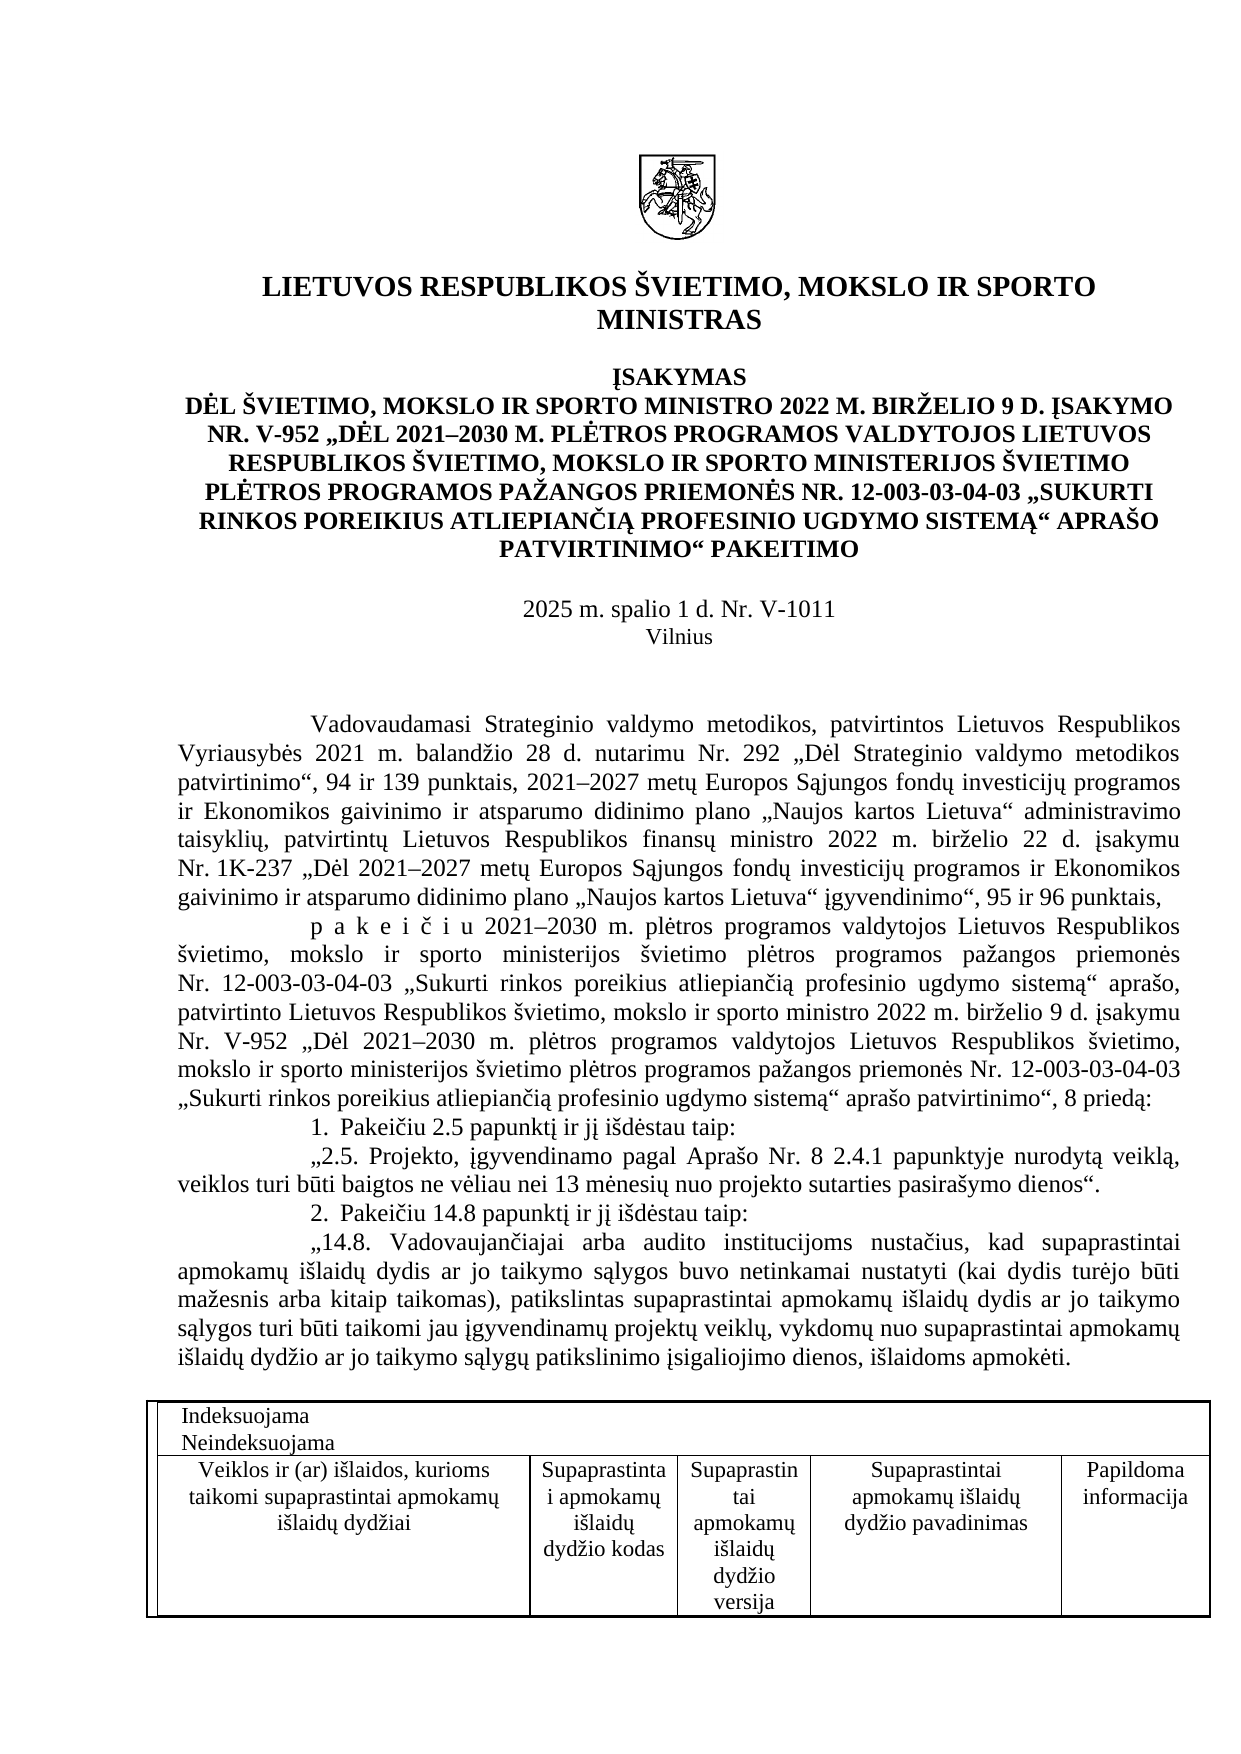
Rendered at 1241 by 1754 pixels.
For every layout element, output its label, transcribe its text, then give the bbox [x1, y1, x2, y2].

table_cell Supaprastintai apmokamų išlaidų dydžio pavadinimas [811, 1456, 1061, 1614]
text 1. Pakeičiu 2.5 papunktį ir jį išdėstau taip: [177, 1112, 1181, 1141]
text 2025 m. spalio 1 d. Nr. V-1011 [177, 594, 1181, 623]
text ĮSAKYMAS [177, 362, 1181, 391]
text „2.5. Projekto, įgyvendinamo pagal Aprašo Nr. 8 2.4.1 papunktyje nurodytą veiklą, veiklos turi būti baigtos ne vėliau nei 13 mėnesių nuo projekto sutarties pasirašymo dienos“. [177, 1141, 1181, 1198]
text LIETUVOS RESPUBLIKOS ŠVIETIMO, MOKSLO IR SPORTO MINISTRAS [177, 269, 1181, 336]
text Vadovaudamasi Strateginio valdymo metodikos, patvirtintos Lietuvos Respublikos Vyriausybės 2021 m. balandžio 28 d. nutarimu Nr. 292 „Dėl Strateginio valdymo metodikos patvirtinimo“, 94 ir 139 punktais, 2021–2027 metų Europos Sąjungos fondų investicijų programos ir Ekonomikos gaivinimo ir atsparumo didinimo plano „Naujos kartos Lietuva“ administravimo taisyklių, patvirtintų Lietuvos Respublikos finansų ministro 2022 m. birželio 22 d. įsakymu Nr. 1K-237 „Dėl 2021–2027 metų Europos Sąjungos fondų investicijų programos ir Ekonomikos gaivinimo ir atsparumo didinimo plano „Naujos kartos Lietuva“ įgyvendinimo“, 95 ir 96 punktais, [177, 709, 1181, 911]
text „14.8. Vadovaujančiajai arba audito institucijoms nustačius, kad supaprastintai apmokamų išlaidų dydis ar jo taikymo sąlygos buvo netinkamai nustatyti (kai dydis turėjo būti mažesnis arba kitaip taikomas), patikslintas supaprastintai apmokamų išlaidų dydis ar jo taikymo sąlygos turi būti taikomi jau įgyvendinamų projektų veiklų, vykdomų nuo supaprastintai apmokamų išlaidų dydžio ar jo taikymo sąlygų patikslinimo įsigaliojimo dienos, išlaidoms apmokėti. [177, 1227, 1181, 1371]
table_cell Supaprastintai apmokamų išlaidų dydžio versija [678, 1456, 810, 1614]
table_cell Veiklos ir (ar) išlaidos, kurioms taikomi supaprastintai apmokamų išlaidų dydžiai [158, 1456, 529, 1614]
table_header Indeksuojama Neindeksuojama [158, 1403, 1209, 1455]
text DĖL ŠVIETIMO, MOKSLO IR SPORTO MINISTRO 2022 M. BIRŽELIO 9 D. ĮSAKYMO NR. V-952 „DĖL 2021–2030 M. PLĖTROS PROGRAMOS VALDYTOJOS LIETUVOS RESPUBLIKOS ŠVIETIMO, MOKSLO IR SPORTO MINISTERIJOS ŠVIETIMO PLĖTROS PROGRAMOS PAŽANGOS PRIEMONĖS NR. 12-003-03-04-03 „SUKURTI RINKOS POREIKIUS ATLIEPIANČIĄ PROFESINIO UGDYMO SISTEMĄ“ APRAŠO PATVIRTINIMO“ PAKEITIMO [177, 391, 1181, 563]
text 2. Pakeičiu 14.8 papunktį ir jį išdėstau taip: [177, 1198, 1181, 1227]
table_cell Supaprastintai apmokamų išlaidų dydžio kodas [531, 1456, 677, 1614]
text p a k e i č i u 2021–2030 m. plėtros programos valdytojos Lietuvos Respublikos švietimo, mokslo ir sporto ministerijos švietimo plėtros programos pažangos priemonės Nr. 12-003-03-04-03 „Sukurti rinkos poreikius atliepiančią profesinio ugdymo sistemą“ aprašo, patvirtinto Lietuvos Respublikos švietimo, mokslo ir sporto ministro 2022 m. birželio 9 d. įsakymu Nr. V-952 „Dėl 2021–2030 m. plėtros programos valdytojos Lietuvos Respublikos švietimo, mokslo ir sporto ministerijos švietimo plėtros programos pažangos priemonės Nr. 12-003-03-04-03 „Sukurti rinkos poreikius atliepiančią profesinio ugdymo sistemą“ aprašo patvirtinimo“, 8 priedą: [177, 911, 1181, 1112]
table_header [148, 1402, 157, 1616]
text Vilnius [177, 623, 1181, 649]
table_cell Papildoma informacija [1062, 1456, 1209, 1614]
